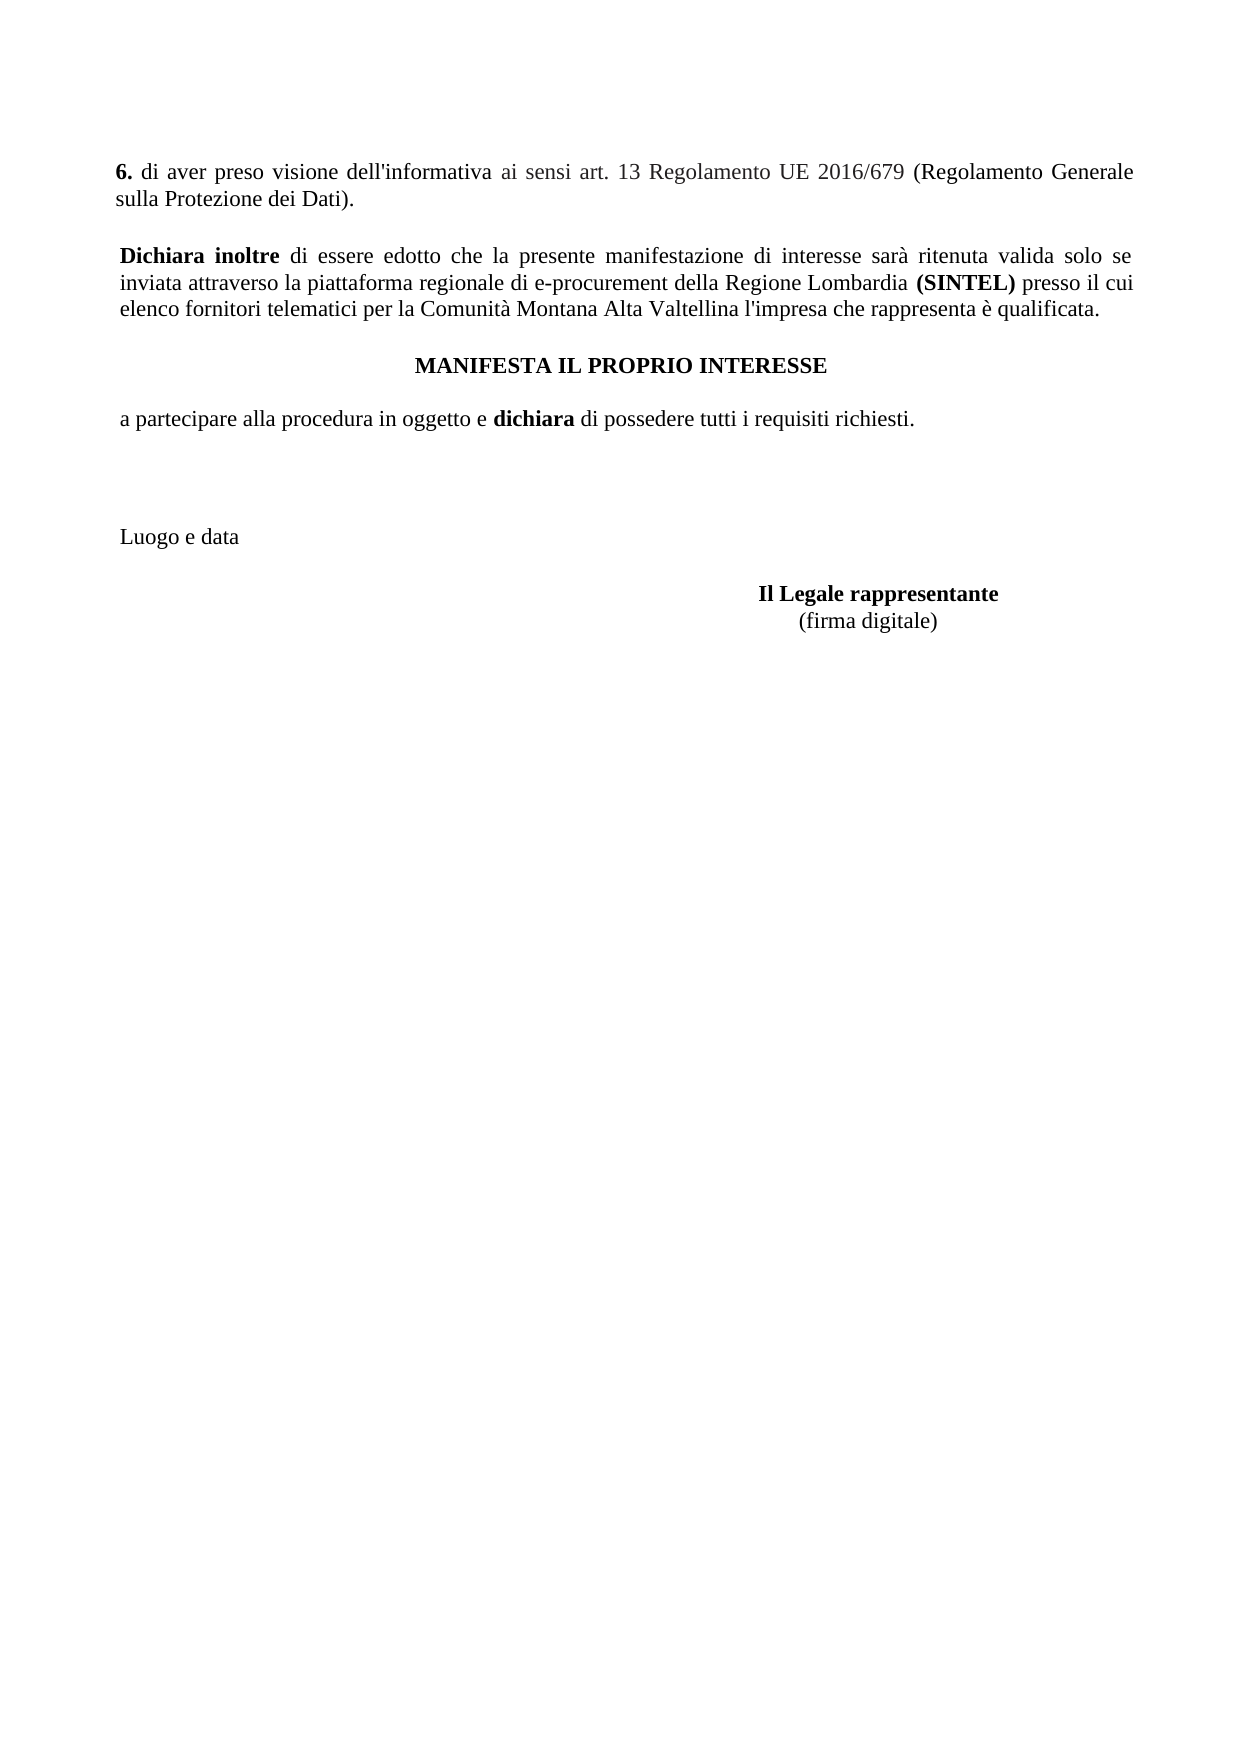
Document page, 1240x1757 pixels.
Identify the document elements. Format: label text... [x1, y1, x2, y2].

text Dichiara inoltre di essere edotto che la presente manifestazione di interesse sarà ritenuta valida solo se inviata attraverso la piattaforma regionale di e-procurement della Regione Lombardia (SINTEL) presso il cui elenco fornitori telematici per la Comunità Montana Alta Valtellina l'impresa che rappresenta è qualificata. [119, 242, 1134, 321]
text 6. di aver preso visione dell'informativa ai sensi art. 13 Regolamento UE 2016/679 (Regolamento Generale sulla Protezione dei Dati). [115, 158, 1134, 211]
text Il Legale rappresentante [758, 580, 1142, 607]
text Luogo e data [119, 523, 242, 549]
text a partecipare alla procedura in oggetto e dichiara di possedere tutti i requisiti richiesti. [119, 405, 915, 431]
text (firma digitale) [104, 607, 938, 633]
text MANIFESTA IL PROPRIO INTERESSE [104, 352, 1138, 379]
